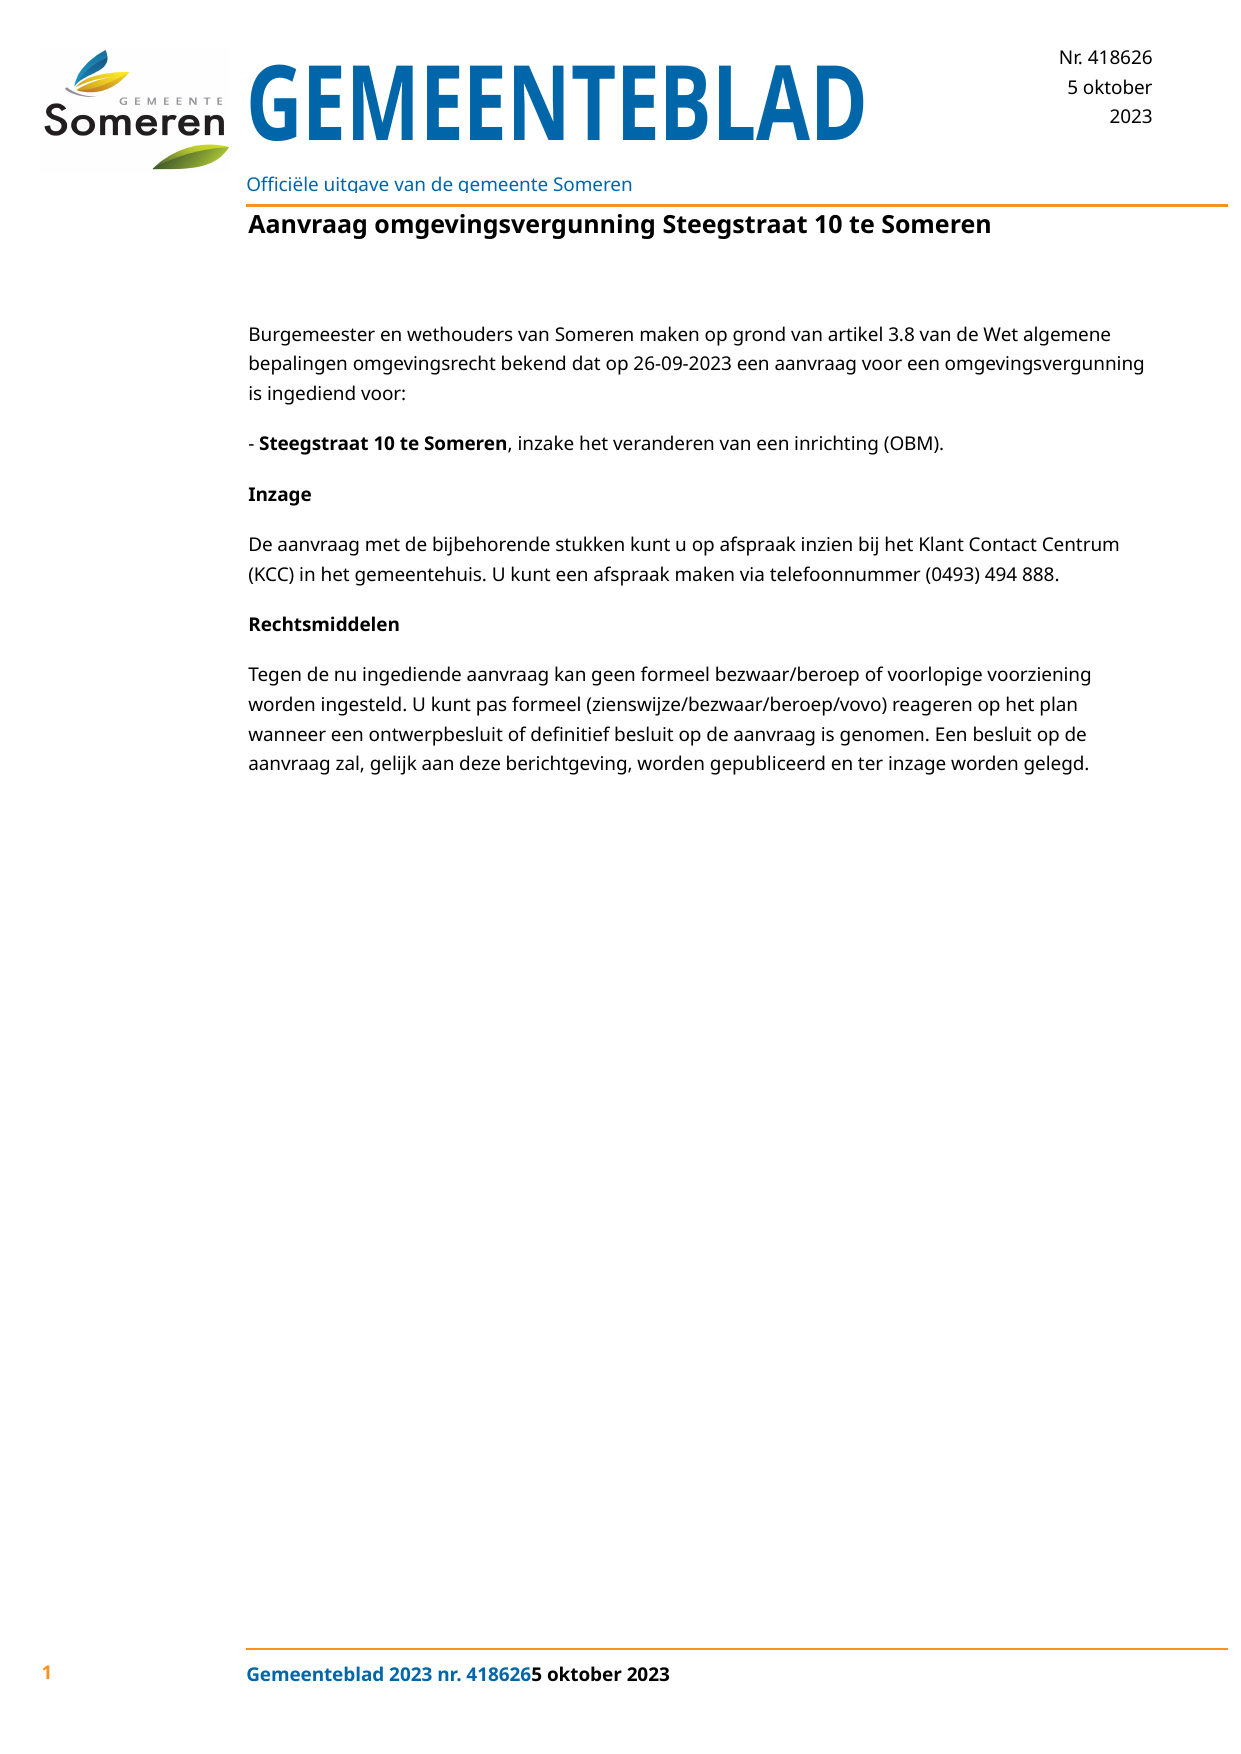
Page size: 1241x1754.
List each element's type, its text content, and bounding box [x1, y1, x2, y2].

text Burgemeester en wethouders van Someren maken op grond van artikel 3.8 van de Wet algemene bepalingen omgevingsrecht bekend dat op 26-09-2023 een aanvraag voor een omgevingsvergunning is ingediend voor: [248, 321, 1152, 406]
text Aanvraag omgevingsvergunning Steegstraat 10 te Someren [248, 207, 1152, 241]
text Tegen de nu ingediende aanvraag kan geen formeel bezwaar/beroep of voorlopige voorziening worden ingesteld. U kunt pas formeel (zienswijze/bezwaar/beroep/vovo) reageren op het plan wanneer een ontwerpbesluit of definitief besluit op de aanvraag is genomen. Een besluit op de aanvraag zal, gelijk aan deze berichtgeving, worden gepubliceerd en ter inzage worden gelegd. [248, 662, 1152, 776]
picture [41, 47, 231, 172]
text Inzage [248, 481, 1152, 506]
text De aanvraag met de bijbehorende stukken kunt u op afspraak inzien bij het Klant Contact Centrum (KCC) in het gemeentehuis. U kunt een afspraak maken via telefoonnummer (0493) 494 888. [248, 531, 1152, 586]
text - Steegstraat 10 te Someren, inzake het veranderen van een inrichting (OBM). [248, 430, 1152, 456]
text Rechtsmiddelen [248, 611, 1152, 637]
